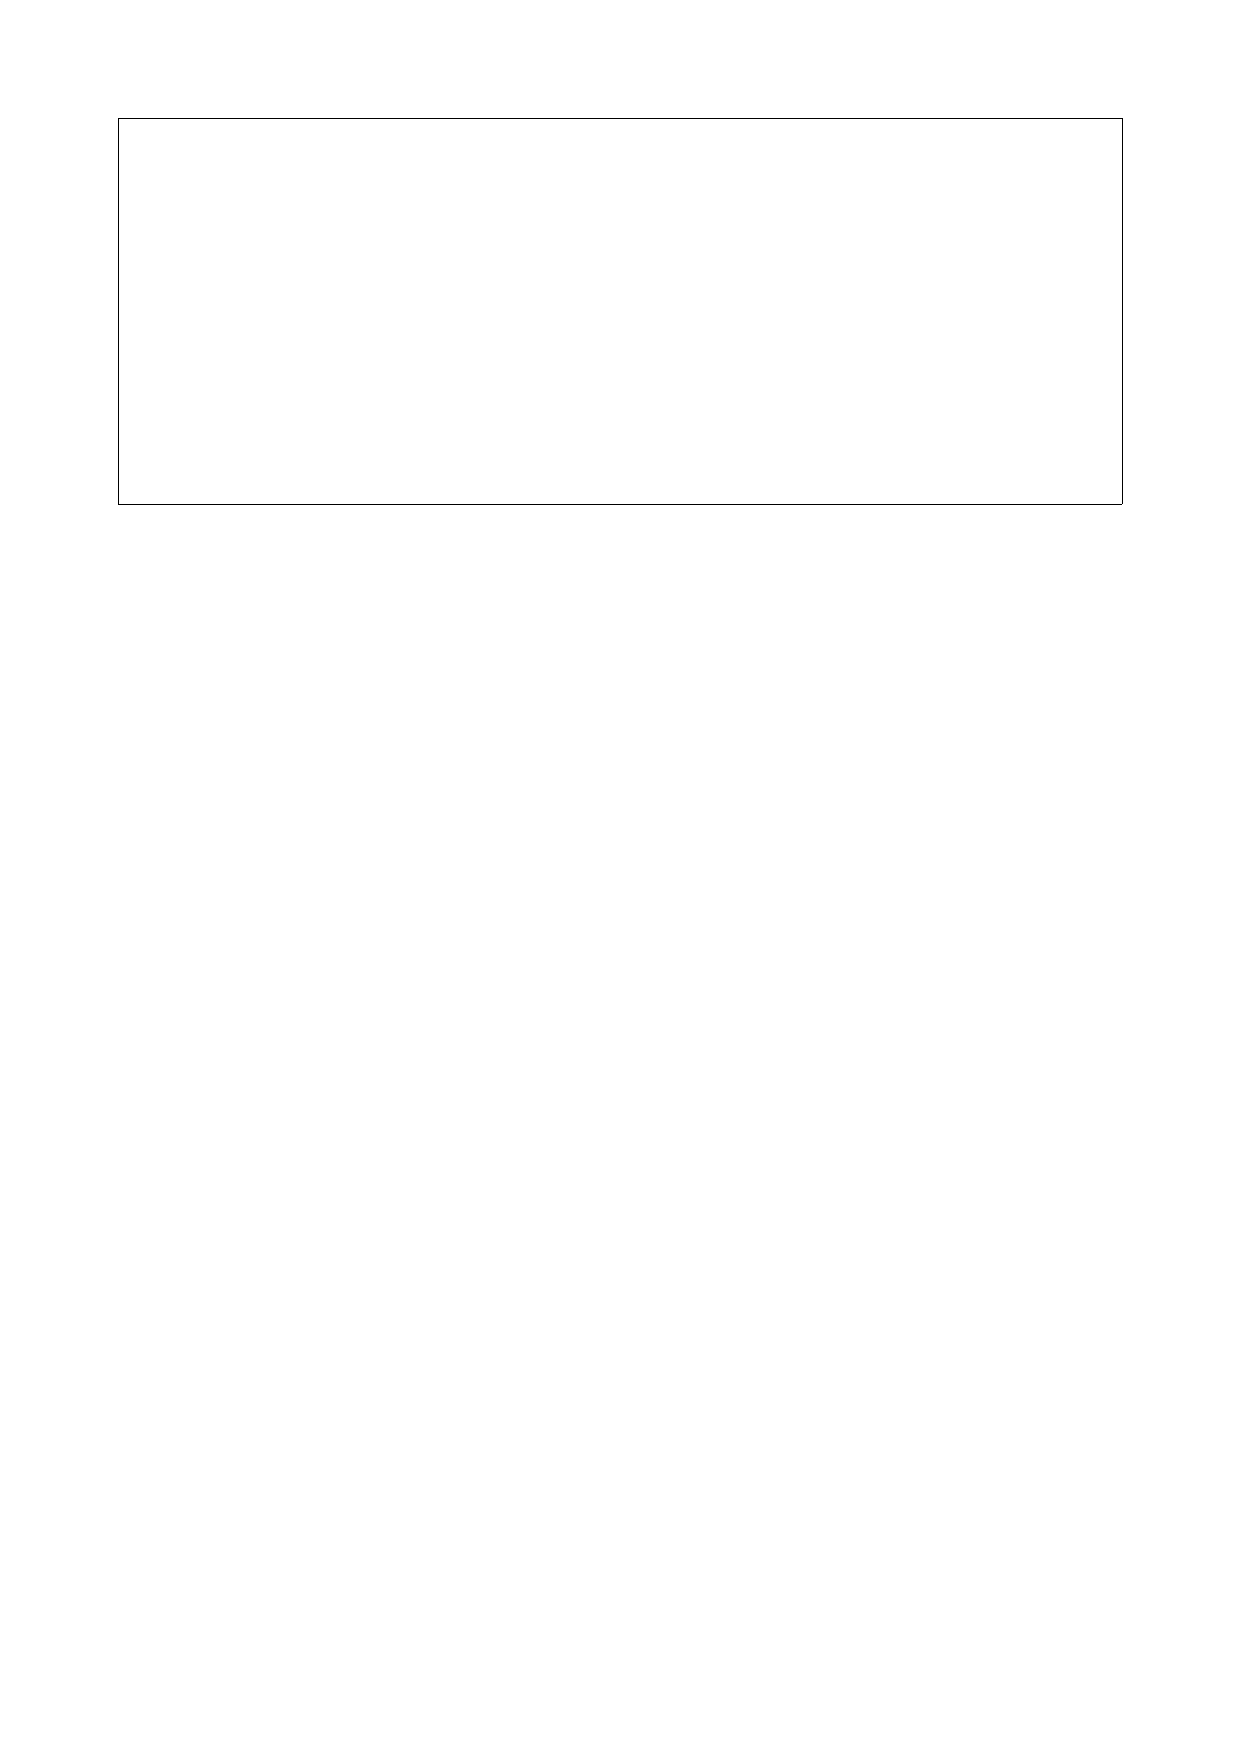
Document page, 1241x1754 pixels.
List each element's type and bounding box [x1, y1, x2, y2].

table_cell [119, 119, 1122, 503]
